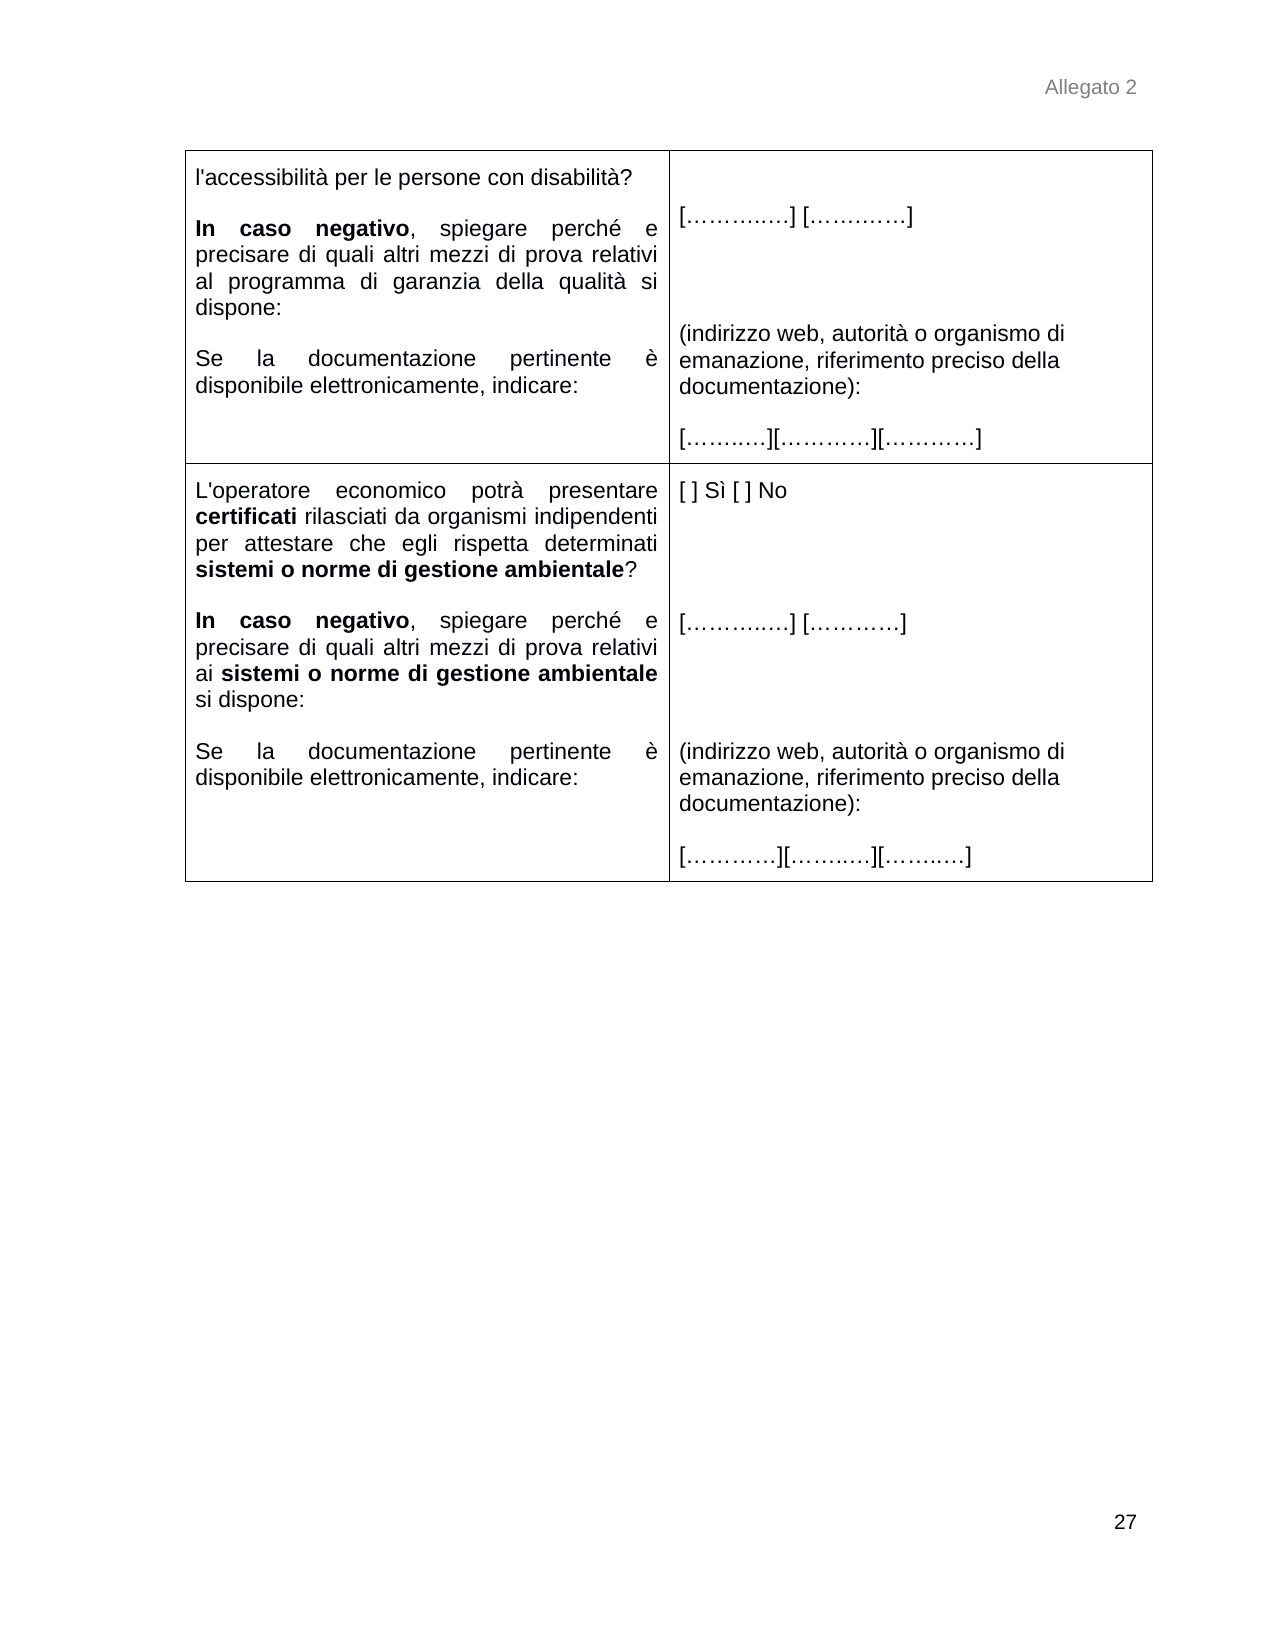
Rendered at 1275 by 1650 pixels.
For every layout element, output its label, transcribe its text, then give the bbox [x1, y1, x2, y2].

table_cell [ ] Sì [ ] No [………..…] […………] (indirizzo web, autorità o organismo di emanazione, riferimento preciso della documentazione): […………][……..…][……..…] [670, 464, 1152, 881]
table_cell [………..…] […….……] (indirizzo web, autorità o organismo di emanazione, riferimento preciso della documentazione): [……..…][…………][…………] [670, 151, 1152, 463]
table_cell l'accessibilità per le persone con disabilità? In caso negativo, spiegare perché e precisare di quali altri mezzi di prova relativi al programma di garanzia della qualità si dispone: Se la documentazione pertinente è disponibile elettronicamente, indicare: [186, 151, 669, 463]
table_cell L'operatore economico potrà presentare certificati rilasciati da organismi indipendenti per attestare che egli rispetta determinati sistemi o norme di gestione ambientale? In caso negativo, spiegare perché e precisare di quali altri mezzi di prova relativi ai sistemi o norme di gestione ambientale si dispone: Se la documentazione pertinente è disponibile elettronicamente, indicare: [186, 464, 669, 881]
